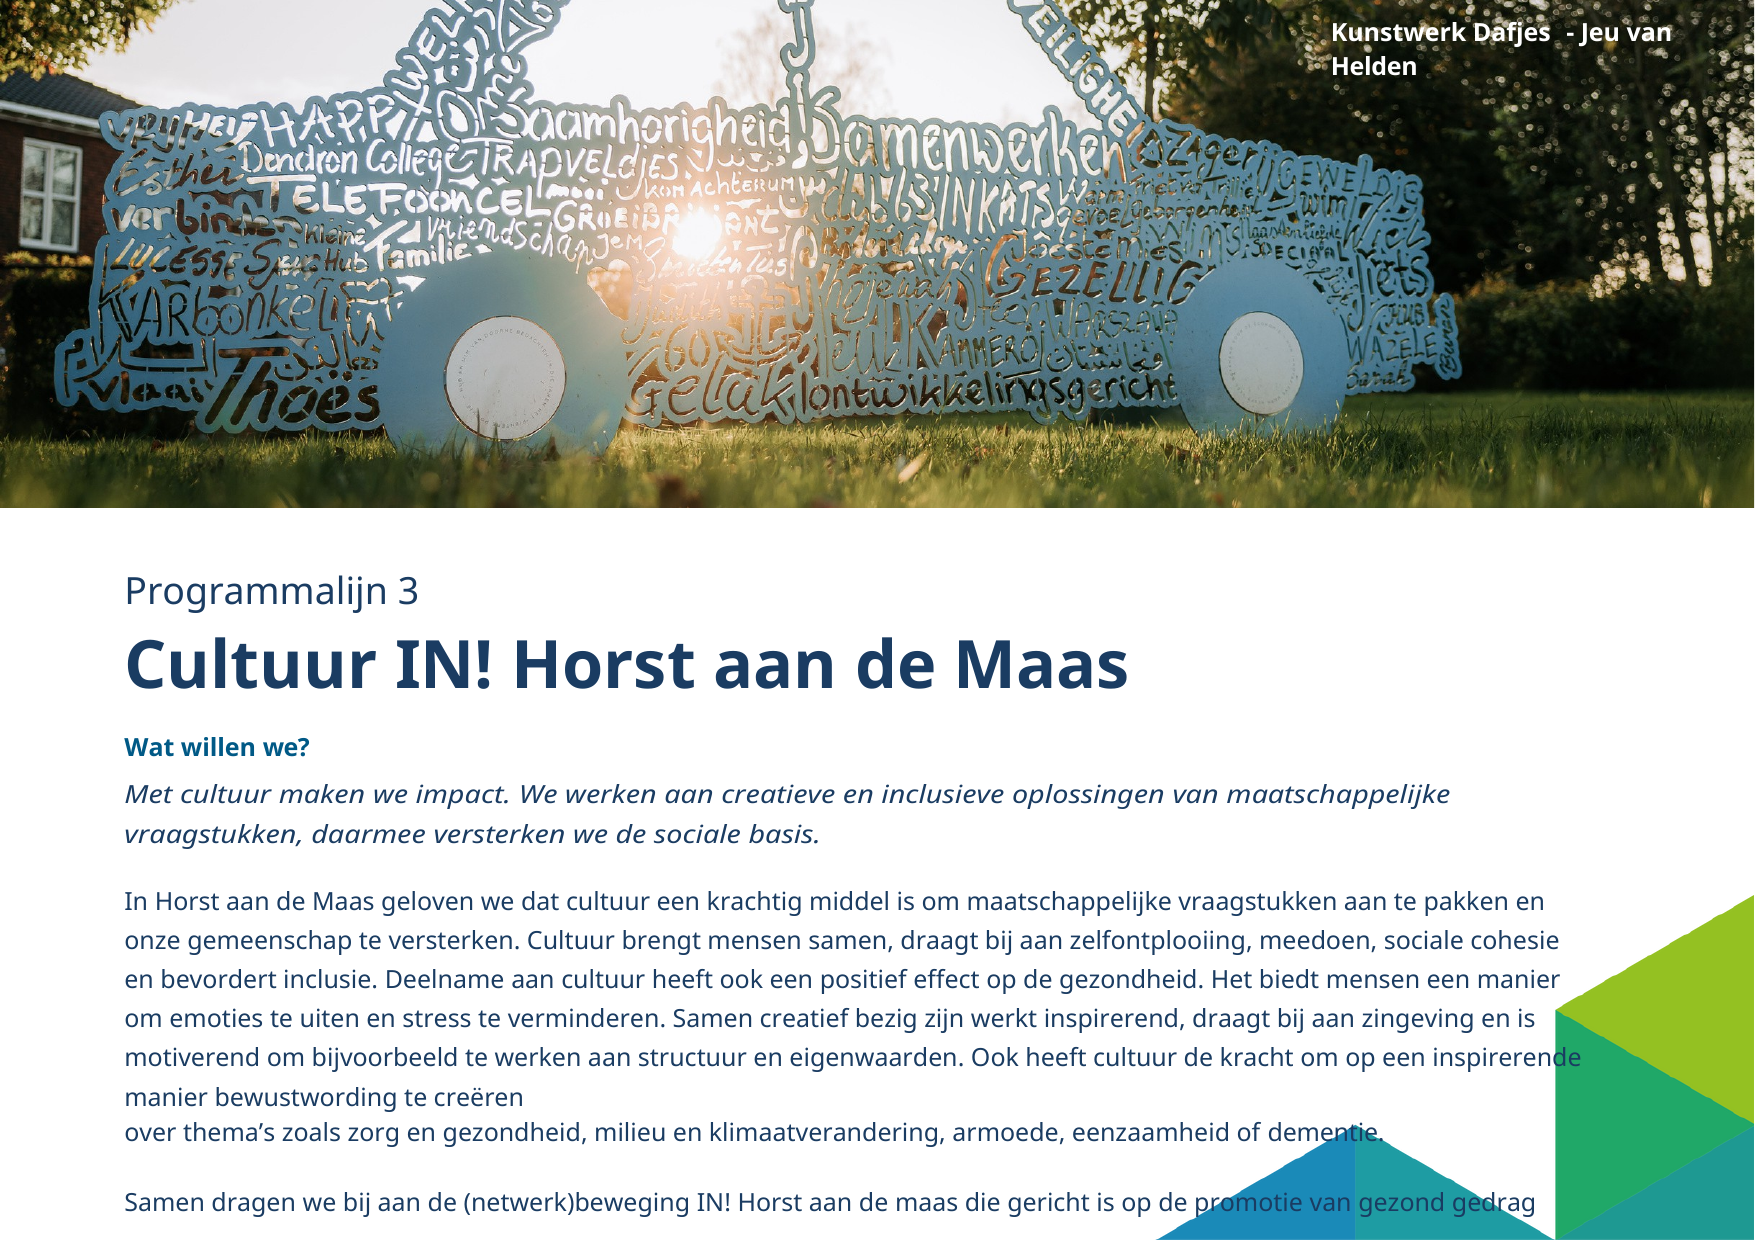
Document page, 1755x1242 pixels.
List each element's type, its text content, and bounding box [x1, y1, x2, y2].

text Programmalijn 3 [124, 564, 1642, 615]
text In Horst aan de Maas geloven we dat cultuur een krachtig middel is om maatschappelijke vraagstukken aan te pakken en onze gemeenschap te versterken. Cultuur brengt mensen samen, draagt bij aan zelfontplooiing, meedoen, sociale cohesie en bevordert inclusie. Deelname aan cultuur heeft ook een positief effect op de gezondheid. Het biedt mensen een manier om emoties te uiten en stress te verminderen. Samen creatief bezig zijn werkt inspirerend, draagt bij aan zingeving en is motiverend om bijvoorbeeld te werken aan structuur en eigenwaarden. Ook heeft cultuur de kracht om op een inspirerende manier bewustwording te creëren [124, 883, 1594, 1113]
text Met cultuur maken we impact. We werken aan creatieve en inclusieve oplossingen van maatschappelijke vraagstukken, daarmee versterken we de sociale basis. [124, 776, 1625, 850]
text over thema’s zoals zorg en gezondheid, milieu en klimaatverandering, armoede, eenzaamheid of dementie. [124, 1118, 1555, 1148]
text Samen dragen we bij aan de (netwerk)beweging IN! Horst aan de maas die gericht is op de promotie van gezond gedrag en welbevinden door als inwoners, vrijwilligers en professionals bij te dragen aan een gezonde positieve [124, 1184, 1251, 1218]
subtitle Cultuur IN! Horst aan de Maas [124, 617, 1642, 708]
text Wat willen we? [124, 729, 1642, 763]
